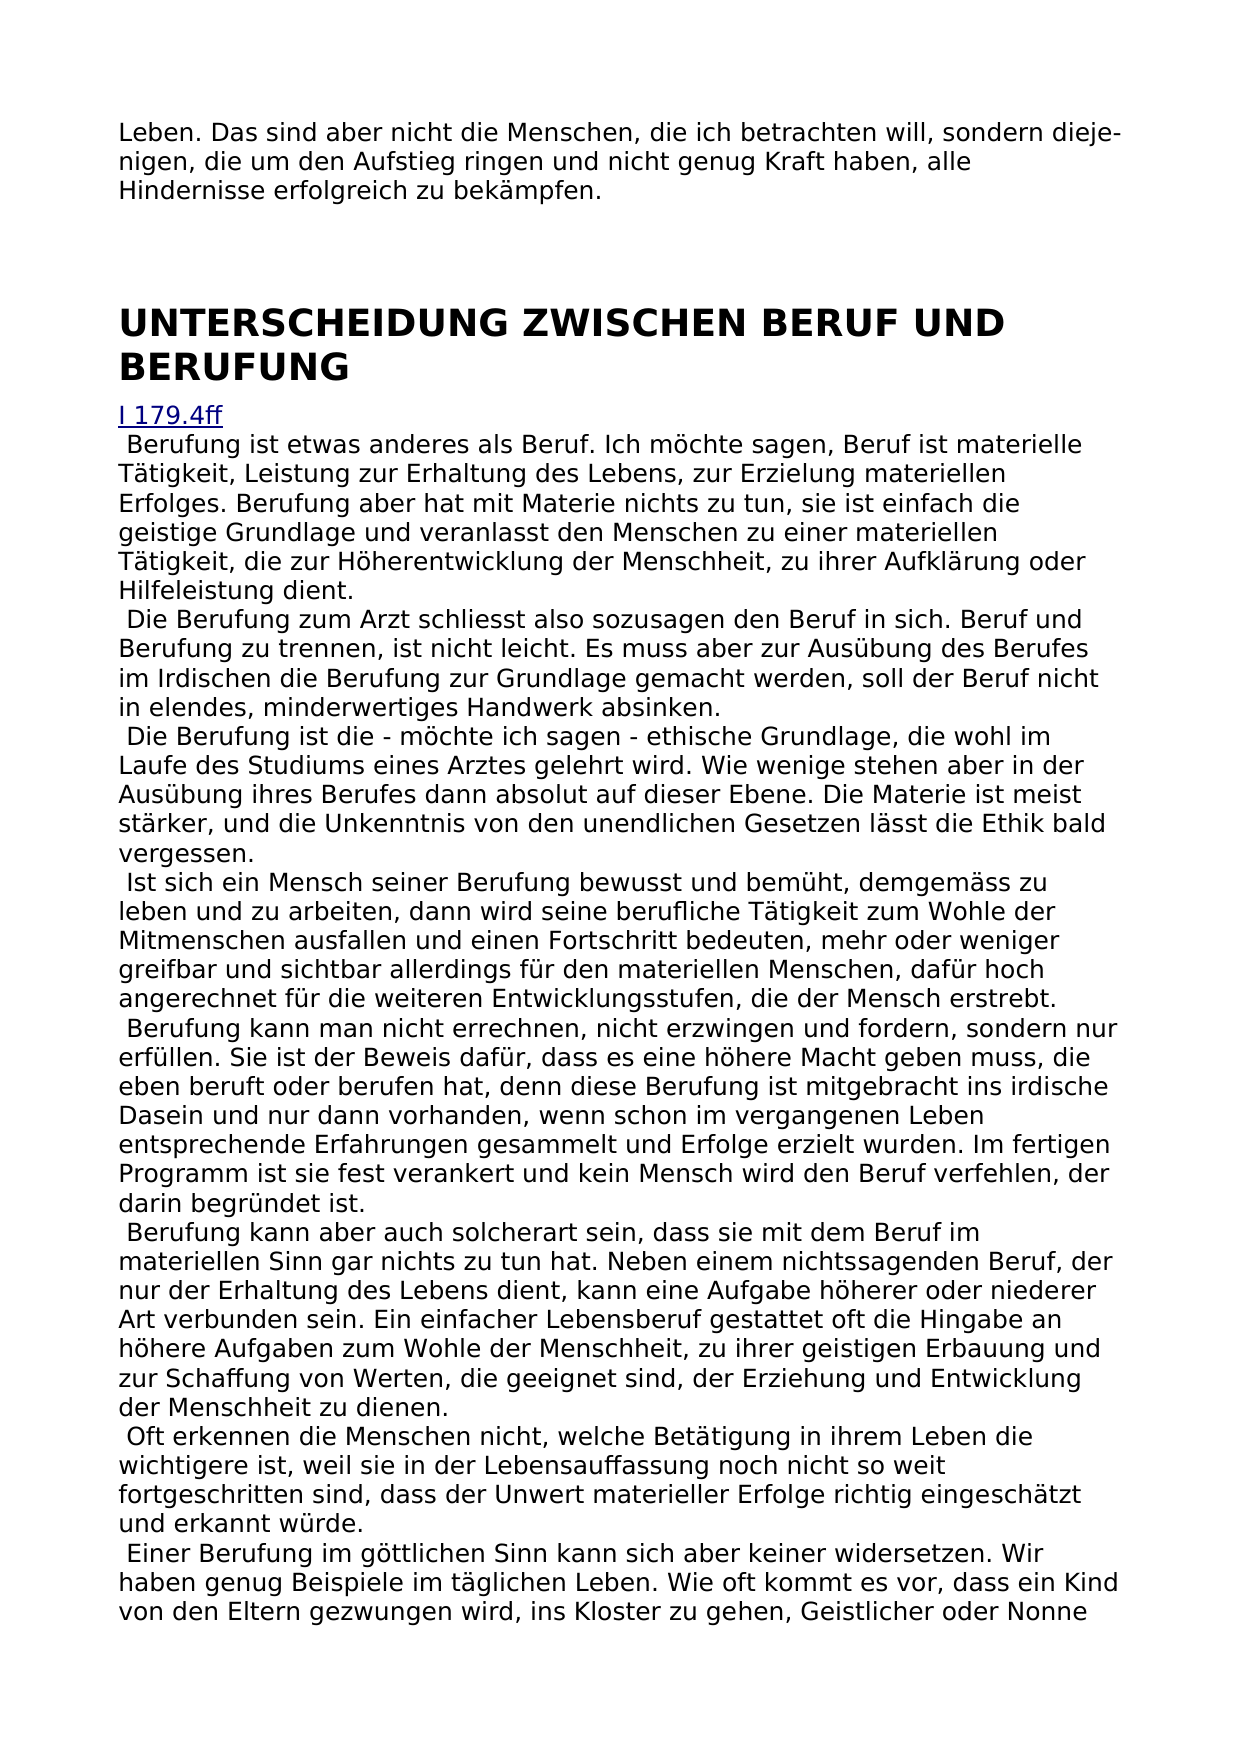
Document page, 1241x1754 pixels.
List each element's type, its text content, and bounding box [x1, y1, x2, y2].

text I 179.4ff Berufung ist etwas anderes als Beruf. Ich möchte sagen, Beruf ist materielle Tätig­keit, Leistung zur Erhaltung des Lebens, zur Erzie­lung materiellen Erfolges. Beru­fung aber hat mit Materie nichts zu tun, sie ist einfach die geistige Grundlage und veranlasst den Menschen zu einer materiel­len Tätigkeit, die zur Höher­entwicklung der Menschheit, zu ihrer Aufklä­rung oder Hil­feleistung dient. Die Berufung zum Arzt schliesst also sozu­sa­gen den Beruf in sich. Beruf und Beru­fung zu tren­nen, ist nicht leicht. Es muss aber zur Ausübung des Berufes im Irdischen die Beru­fung zur Grundlage gemacht werden, soll der Beruf nicht in elen­des, minder­wertiges Hand­werk absinken. Die Berufung ist die - möchte ich sagen - ethische Grundla­ge, die wohl im Laufe des Studiums eines Arztes gelehrt wird. Wie wenige stehen aber in der Ausübung ihres Berufes dann abso­lut auf dieser Ebene. Die Materie ist meist stär­ker, und die Un­kennt­nis von den unendli­chen Gesetzen lässt die Ethik bald vergessen. Ist sich ein Mensch seiner Berufung bewusst und bemüht, demgemäss zu leben und zu ar­bei­ten, dann wird seine berufli­che Tätig­keit zum Wohle der Mitmenschen ausfallen und einen Fort­schritt bedeuten, mehr oder weni­ger greifbar und sicht­bar allerdings für den materiellen Menschen, dafür hoch ange­rechnet für die weiteren Entwicklungs­stu­fen, die der Mensch erstrebt. Berufung kann man nicht errechnen, nicht erzwingen und fordern, sondern nur erfül­len. Sie ist der Beweis dafür, dass es eine höhere Macht geben muss, die eben beruft oder berufen hat, denn diese Berufung ist mitgebracht ins irdi­sche Dasein und nur dann vorhanden, wenn schon im vergangenen Leben entsprechende Erfahrungen gesammelt und Erfolge erzielt wur­den. Im fertigen Programm ist sie fest verankert und kein Mensch wird den Beruf verfehlen, der darin begründet ist. Berufung kann aber auch solcherart sein, dass sie mit dem Beruf im materiellen Sinn gar nichts zu tun hat. Neben einem nichts­sagenden Beruf, der nur der Erhaltung des Lebens dient, kann eine Aufgabe höherer oder niede­rer Art verbunden sein. Ein ein­facher Lebens­beruf gestattet oft die Hin­gabe an höhere Aufgaben zum Wohle der Menschheit, zu ihrer gei­stigen Er­bauung und zur Schaffung von Werten, die geeig­net sind, der Erziehung und Entwick­lung der Menschheit zu die­nen. Oft erkennen die Menschen nicht, welche Betä­tigung in ihrem Leben die wichtigere ist, weil sie in der Lebensauffassung noch nicht so weit fortgeschritten sind, dass der Unwert materieller Erfolge richtig einge­schätzt und erkannt würde. Einer Berufung im göttlichen Sinn kann sich aber keiner widersetzen. Wir haben genug Beispiele im täglichen Leben. Wie oft kommt es vor, dass ein Kind von den Eltern gezwun­gen wird, ins Kloster zu ge­hen, Geistlicher oder Nonne [118, 401, 1122, 1626]
text Leben. Das sind aber nicht die Men­schen, die ich be­trachten will, sondern dieje­nigen, die um den Aufstieg ringen und nicht genug Kraft haben, alle Hindernisse erfolgreich zu be­kämpfen. [118, 118, 1122, 264]
subtitle UNTERSCHEIDUNG ZWISCHEN BERUF UND BERUFUNG [118, 301, 1122, 389]
